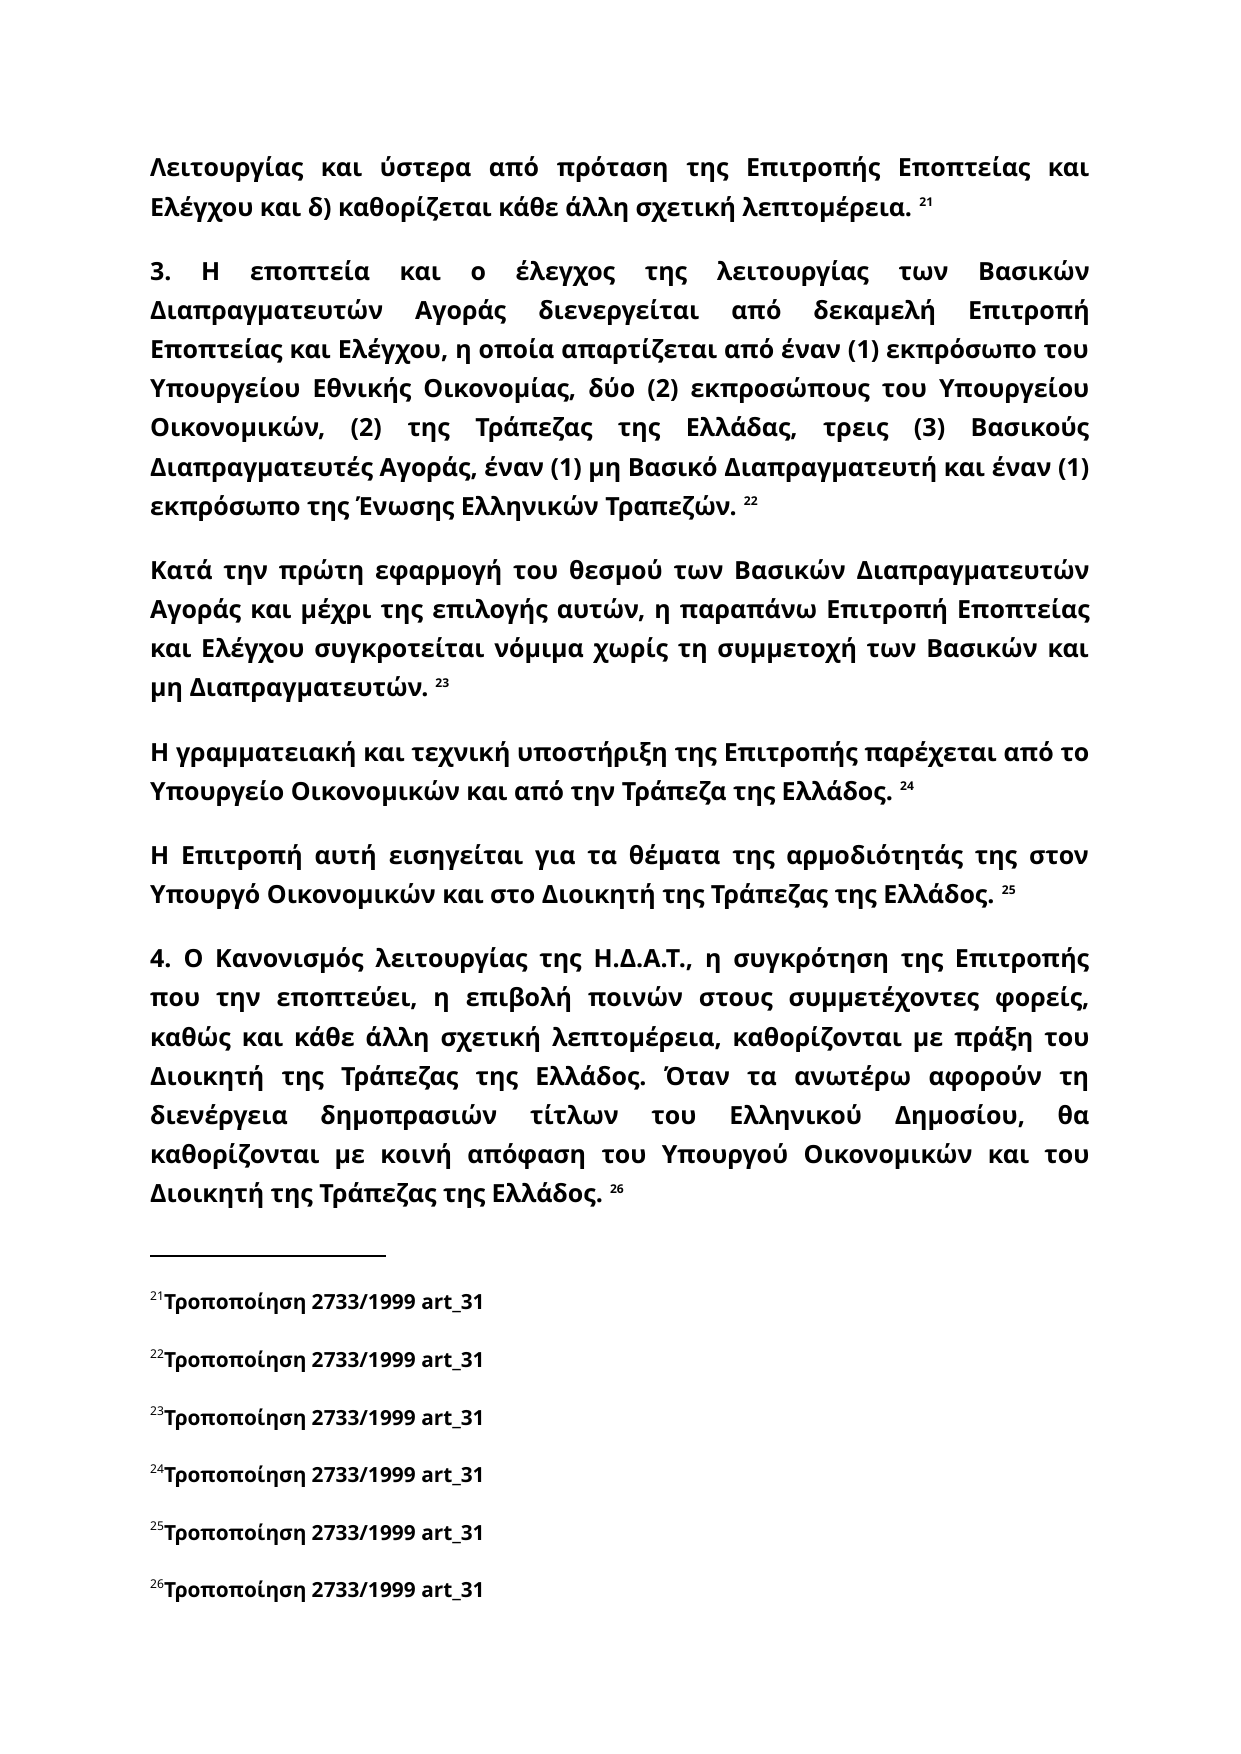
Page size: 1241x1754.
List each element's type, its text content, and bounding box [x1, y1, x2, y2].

text 4. Ο Κανονισμός λειτουργίας της Η.Δ.Α.Τ., η συγκρότηση της Επιτροπής που την εποπτεύει, η επιβολή ποινών στους συμμετέχοντες φορείς, καθώς και κάθε άλλη σχετική λεπτομέρεια, καθορίζονται με πράξη του Διοικητή της Τράπεζας της Ελλάδος. Όταν τα ανωτέρω αφορούν τη διενέργεια δημοπρασιών τίτλων του Ελληνικού Δημοσίου, θα καθορίζονται με κοινή απόφαση του Υπουργού Οικονομικών και του Διοικητή της Τράπεζας της Ελλάδος. [150, 941, 1090, 1210]
text 3. Η εποπτεία και ο έλεγχος της λειτουργίας των Βασικών Διαπραγματευτών Αγοράς διενεργείται από δεκαμελή Επιτροπή Εποπτείας και Ελέγχου, η οποία απαρτίζεται από έναν (1) εκπρόσωπο του Υπουργείου Εθνικής Οικονομίας, δύο (2) εκπροσώπους του Υπουργείου Οικονομικών, (2) της Τράπεζας της Ελλάδας, τρεις (3) Βασικούς Διαπραγματευτές Αγοράς, έναν (1) μη Βασικό Διαπραγματευτή και έναν (1) εκπρόσωπο της Ένωσης Ελληνικών Τραπεζών. [150, 253, 1090, 522]
text Τροποποίηση 2733/1999 art_31 [150, 1460, 1090, 1489]
text Τροποποίηση 2733/1999 art_31 [150, 1403, 1090, 1431]
text Κατά την πρώτη εφαρμογή του θεσμού των Βασικών Διαπραγματευτών Αγοράς και μέχρι της επιλογής αυτών, η παραπάνω Επιτροπή Εποπτείας και Ελέγχου συγκροτείται νόμιμα χωρίς τη συμμετοχή των Βασικών και μη Διαπραγματευτών. [150, 552, 1090, 704]
text Τροποποίηση 2733/1999 art_31 [150, 1518, 1090, 1546]
text Η Επιτροπή αυτή εισηγείται για τα θέματα της αρμοδιότητάς της στον Υπουργό Οικονομικών και στο Διοικητή της Τράπεζας της Ελλάδος. [150, 837, 1090, 911]
text Τροποποίηση 2733/1999 art_31 [150, 1576, 1090, 1604]
text Λειτουργίας και ύστερα από πρόταση της Επιτροπής Εποπτείας και Ελέγχου και δ) καθορίζεται κάθε άλλη σχετική λεπτομέρεια. [150, 150, 1090, 223]
text Τροποποίηση 2733/1999 art_31 [150, 1345, 1090, 1373]
text Τροποποίηση 2733/1999 art_31 [150, 1287, 1090, 1316]
text Η γραμματειακή και τεχνική υποστήριξη της Επιτροπής παρέχεται από το Υπουργείο Οικονομικών και από την Τράπεζα της Ελλάδος. [150, 734, 1090, 807]
